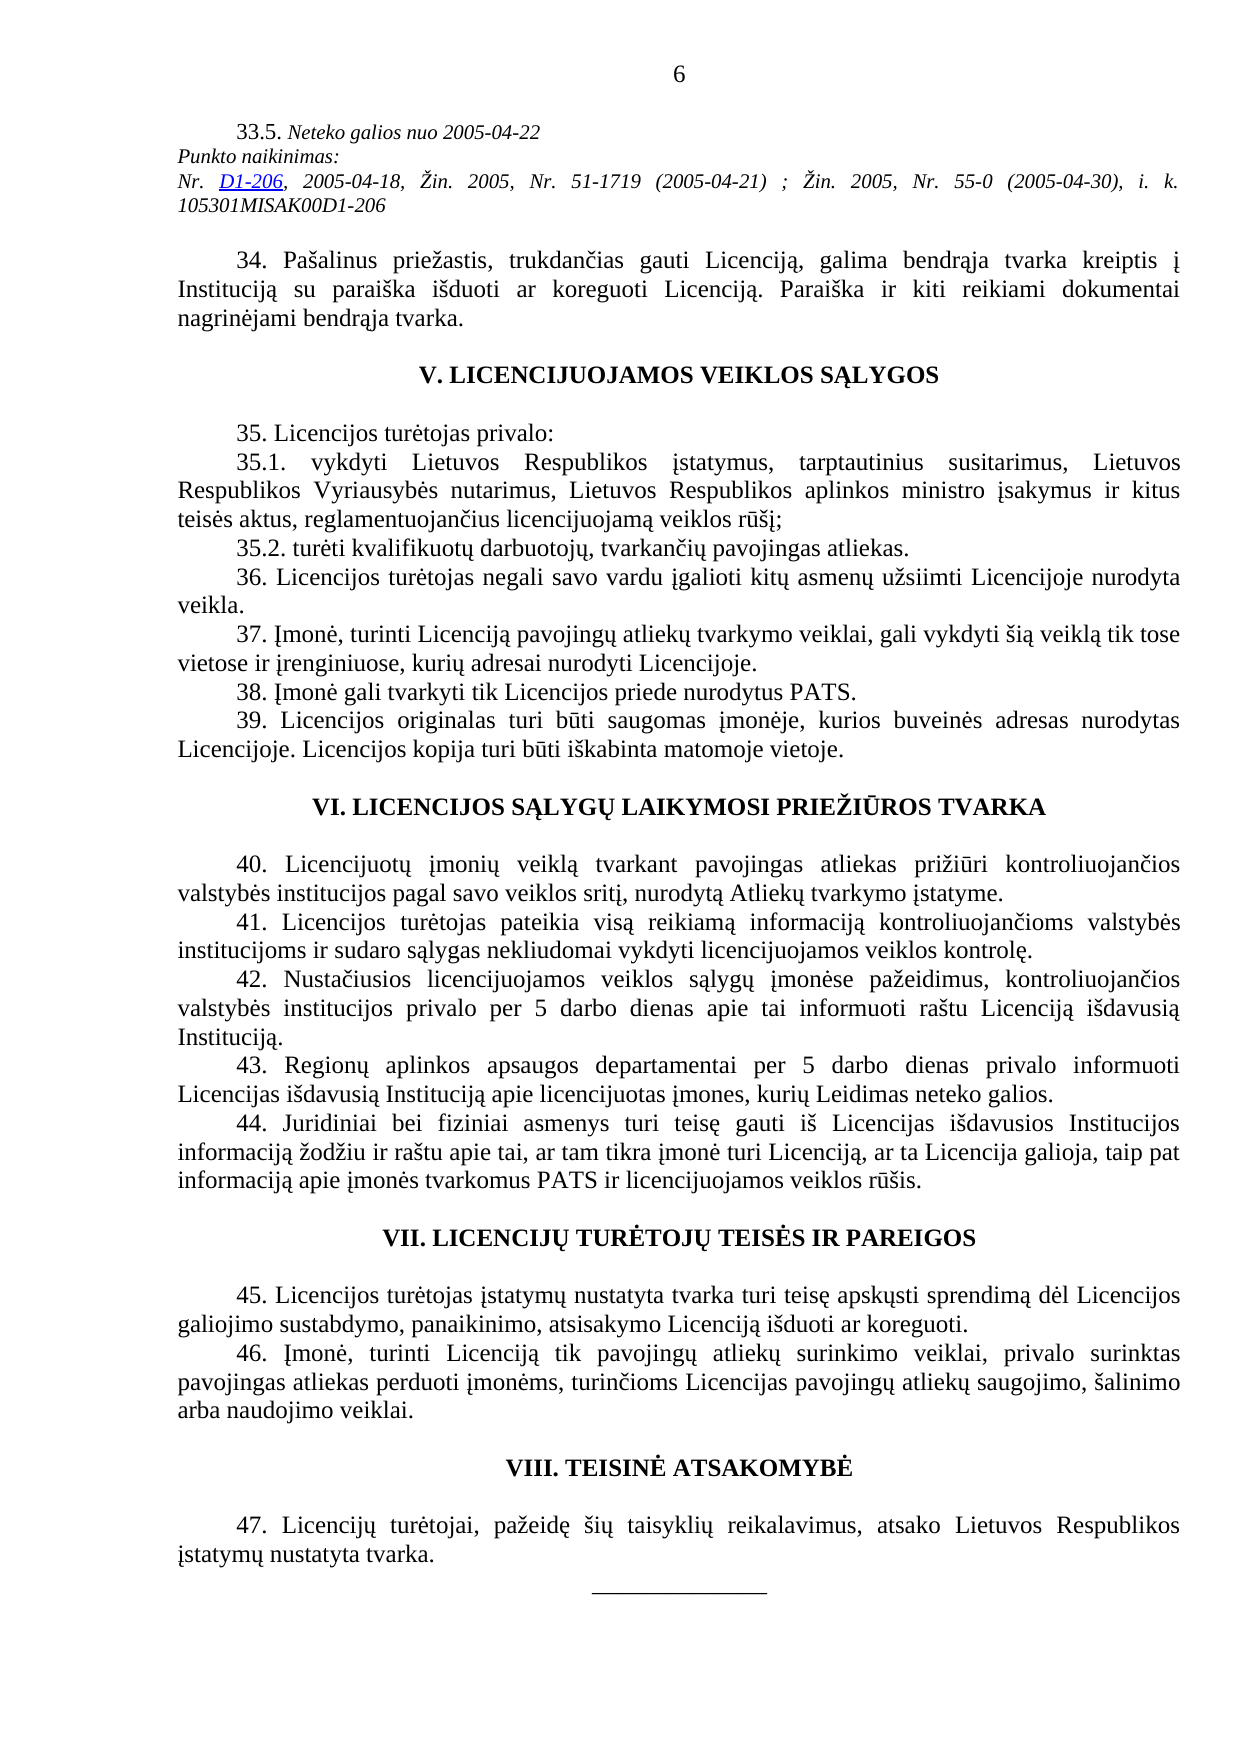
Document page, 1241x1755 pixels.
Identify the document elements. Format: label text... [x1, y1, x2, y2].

text V. LICENCIJUOJAMOS VEIKLOS SĄLYGOS [177, 360, 1181, 389]
text ______________ [177, 1568, 1181, 1597]
text VIII. TEISINĖ ATSAKOMYBĖ [177, 1453, 1181, 1482]
text 38. Įmonė gali tvarkyti tik Licencijos priede nurodytus PATS. [177, 677, 1181, 705]
text 42. Nustačiusios licencijuojamos veiklos sąlygų įmonėse pažeidimus, kontroliuojančios valstybės institucijos privalo per 5 darbo dienas apie tai informuoti raštu Licenciją išdavusią Instituciją. [177, 964, 1181, 1050]
text VII. LICENCIJŲ TURĖTOJŲ TEISĖS IR PAREIGOS [177, 1223, 1181, 1252]
text 35.1. vykdyti Lietuvos Respublikos įstatymus, tarptautinius susitarimus, Lietuvos Respublikos Vyriausybės nutarimus, Lietuvos Respublikos aplinkos ministro įsakymus ir kitus teisės aktus, reglamentuojančius licencijuojamą veiklos rūšį; [177, 447, 1181, 533]
text 45. Licencijos turėtojas įstatymų nustatyta tvarka turi teisę apskųsti sprendimą dėl Licencijos galiojimo sustabdymo, panaikinimo, atsisakymo Licenciją išduoti ar koreguoti. [177, 1280, 1181, 1338]
text 41. Licencijos turėtojas pateikia visą reikiamą informaciją kontroliuojančioms valstybės institucijoms ir sudaro sąlygas nekliudomai vykdyti licencijuojamos veiklos kontrolę. [177, 907, 1181, 964]
text 43. Regionų aplinkos apsaugos departamentai per 5 darbo dienas privalo informuoti Licencijas išdavusią Instituciją apie licencijuotas įmones, kurių Leidimas neteko galios. [177, 1050, 1181, 1108]
text 36. Licencijos turėtojas negali savo vardu įgalioti kitų asmenų užsiimti Licencijoje nurodyta veikla. [177, 562, 1181, 619]
text Punkto naikinimas: [177, 144, 1181, 168]
text 33.5. Neteko galios nuo 2005-04-22 [177, 118, 1181, 144]
text 44. Juridiniai bei fiziniai asmenys turi teisę gauti iš Licencijas išdavusios Institucijos informaciją žodžiu ir raštu apie tai, ar tam tikra įmonė turi Licenciją, ar ta Licencija galioja, taip pat informaciją apie įmonės tvarkomus PATS ir licencijuojamos veiklos rūšis. [177, 1108, 1181, 1194]
text 35. Licencijos turėtojas privalo: [177, 418, 1181, 447]
text 39. Licencijos originalas turi būti saugomas įmonėje, kurios buveinės adresas nurodytas Licencijoje. Licencijos kopija turi būti iškabinta matomoje vietoje. [177, 705, 1181, 763]
text 34. Pašalinus priežastis, trukdančias gauti Licenciją, galima bendrąja tvarka kreiptis į Instituciją su paraiška išduoti ar koreguoti Licenciją. Paraiška ir kiti reikiami dokumentai nagrinėjami bendrąja tvarka. [177, 245, 1181, 332]
text Nr. D1-206, 2005-04-18, Žin. 2005, Nr. 51-1719 (2005-04-21) ; Žin. 2005, Nr. 55-0 (2005-04-30), i. k. 105301MISAK00D1-206 [177, 168, 1181, 217]
text 37. Įmonė, turinti Licenciją pavojingų atliekų tvarkymo veiklai, gali vykdyti šią veiklą tik tose vietose ir įrenginiuose, kurių adresai nurodyti Licencijoje. [177, 619, 1181, 677]
text 40. Licencijuotų įmonių veiklą tvarkant pavojingas atliekas prižiūri kontroliuojančios valstybės institucijos pagal savo veiklos sritį, nurodytą Atliekų tvarkymo įstatyme. [177, 849, 1181, 907]
text VI. LICENCIJOS SĄLYGŲ LAIKYMOSI PRIEŽIŪROS TVARKA [177, 792, 1181, 820]
text 46. Įmonė, turinti Licenciją tik pavojingų atliekų surinkimo veiklai, privalo surinktas pavojingas atliekas perduoti įmonėms, turinčioms Licencijas pavojingų atliekų saugojimo, šalinimo arba naudojimo veiklai. [177, 1338, 1181, 1424]
text 47. Licencijų turėtojai, pažeidę šių taisyklių reikalavimus, atsako Lietuvos Respublikos įstatymų nustatyta tvarka. [177, 1510, 1181, 1568]
text 35.2. turėti kvalifikuotų darbuotojų, tvarkančių pavojingas atliekas. [177, 533, 1181, 562]
